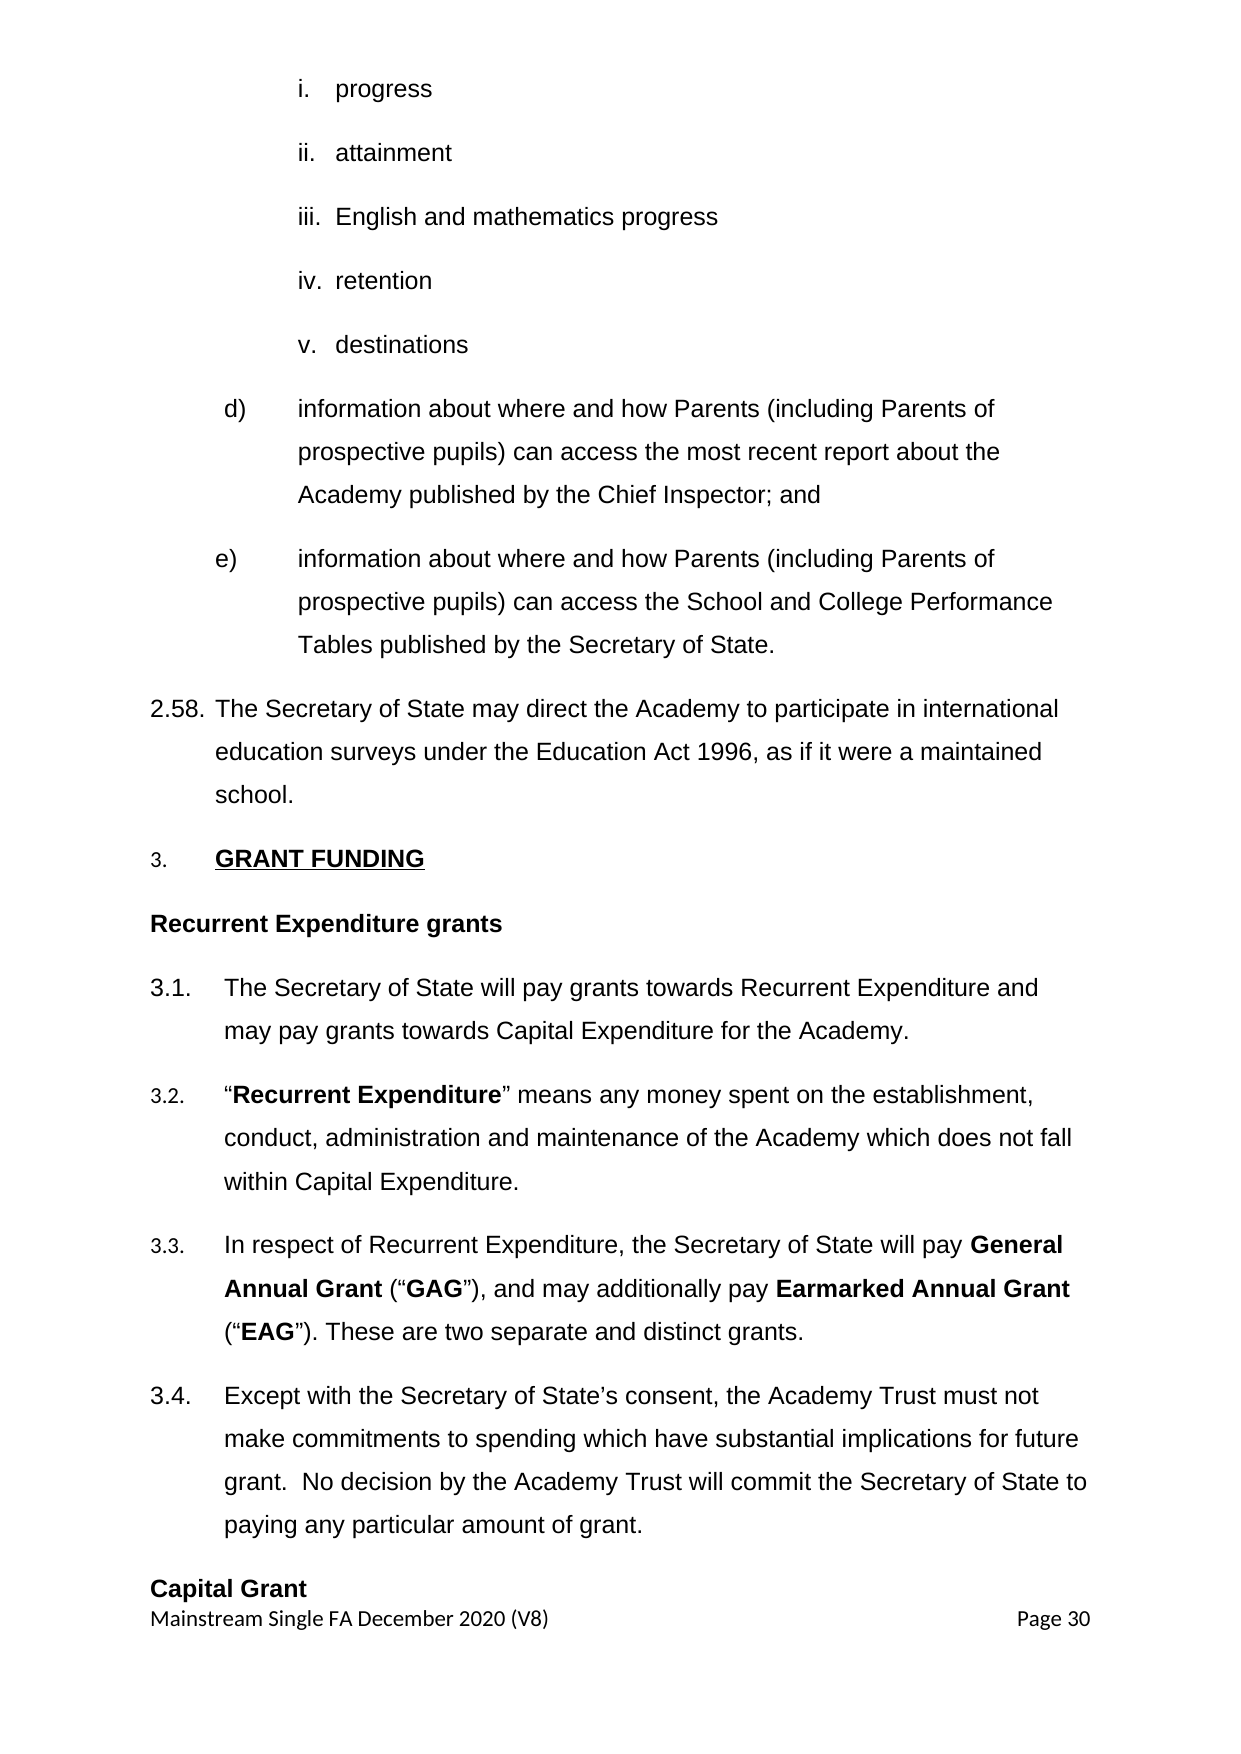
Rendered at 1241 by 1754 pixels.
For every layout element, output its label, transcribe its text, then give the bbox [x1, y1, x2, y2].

list retention [298, 266, 1090, 294]
subtitle Capital Grant [150, 1574, 1090, 1603]
list “Recurrent Expenditure” means any money spent on the establishment, conduct, administration and maintenance of the Academy which does not fall within Capital Expenditure. [150, 1080, 1090, 1195]
list The Secretary of State may direct the Academy to participate in international education surveys under the Education Act 1996, as if it were a maintained school. [150, 694, 1090, 809]
list English and mathematics progress [298, 202, 1090, 230]
list Except with the Secretary of State’s consent, the Academy Trust must not make commitments to spending which have substantial implications for future grant. No decision by the Academy Trust will commit the Secretary of State to paying any particular amount of grant. [150, 1381, 1090, 1539]
list The Secretary of State will pay grants towards Recurrent Expenditure and may pay grants towards Capital Expenditure for the Academy. [150, 973, 1090, 1044]
list attainment [298, 138, 1090, 166]
subtitle Recurrent Expenditure grants [150, 909, 1090, 937]
list destinations [298, 329, 1090, 358]
list In respect of Recurrent Expenditure, the Secretary of State will pay General Annual Grant (“GAG”), and may additionally pay Earmarked Annual Grant (“EAG”). These are two separate and distinct grants. [150, 1230, 1090, 1346]
text e) information about where and how Parents (including Parents of prospective pupils) can access the School and College Performance Tables published by the Secretary of State. [215, 544, 1090, 659]
text d) information about where and how Parents (including Parents of prospective pupils) can access the most recent report about the Academy published by the Chief Inspector; and [224, 393, 1090, 508]
list progress [298, 74, 1090, 102]
list GRANT FUNDING [150, 844, 1090, 873]
